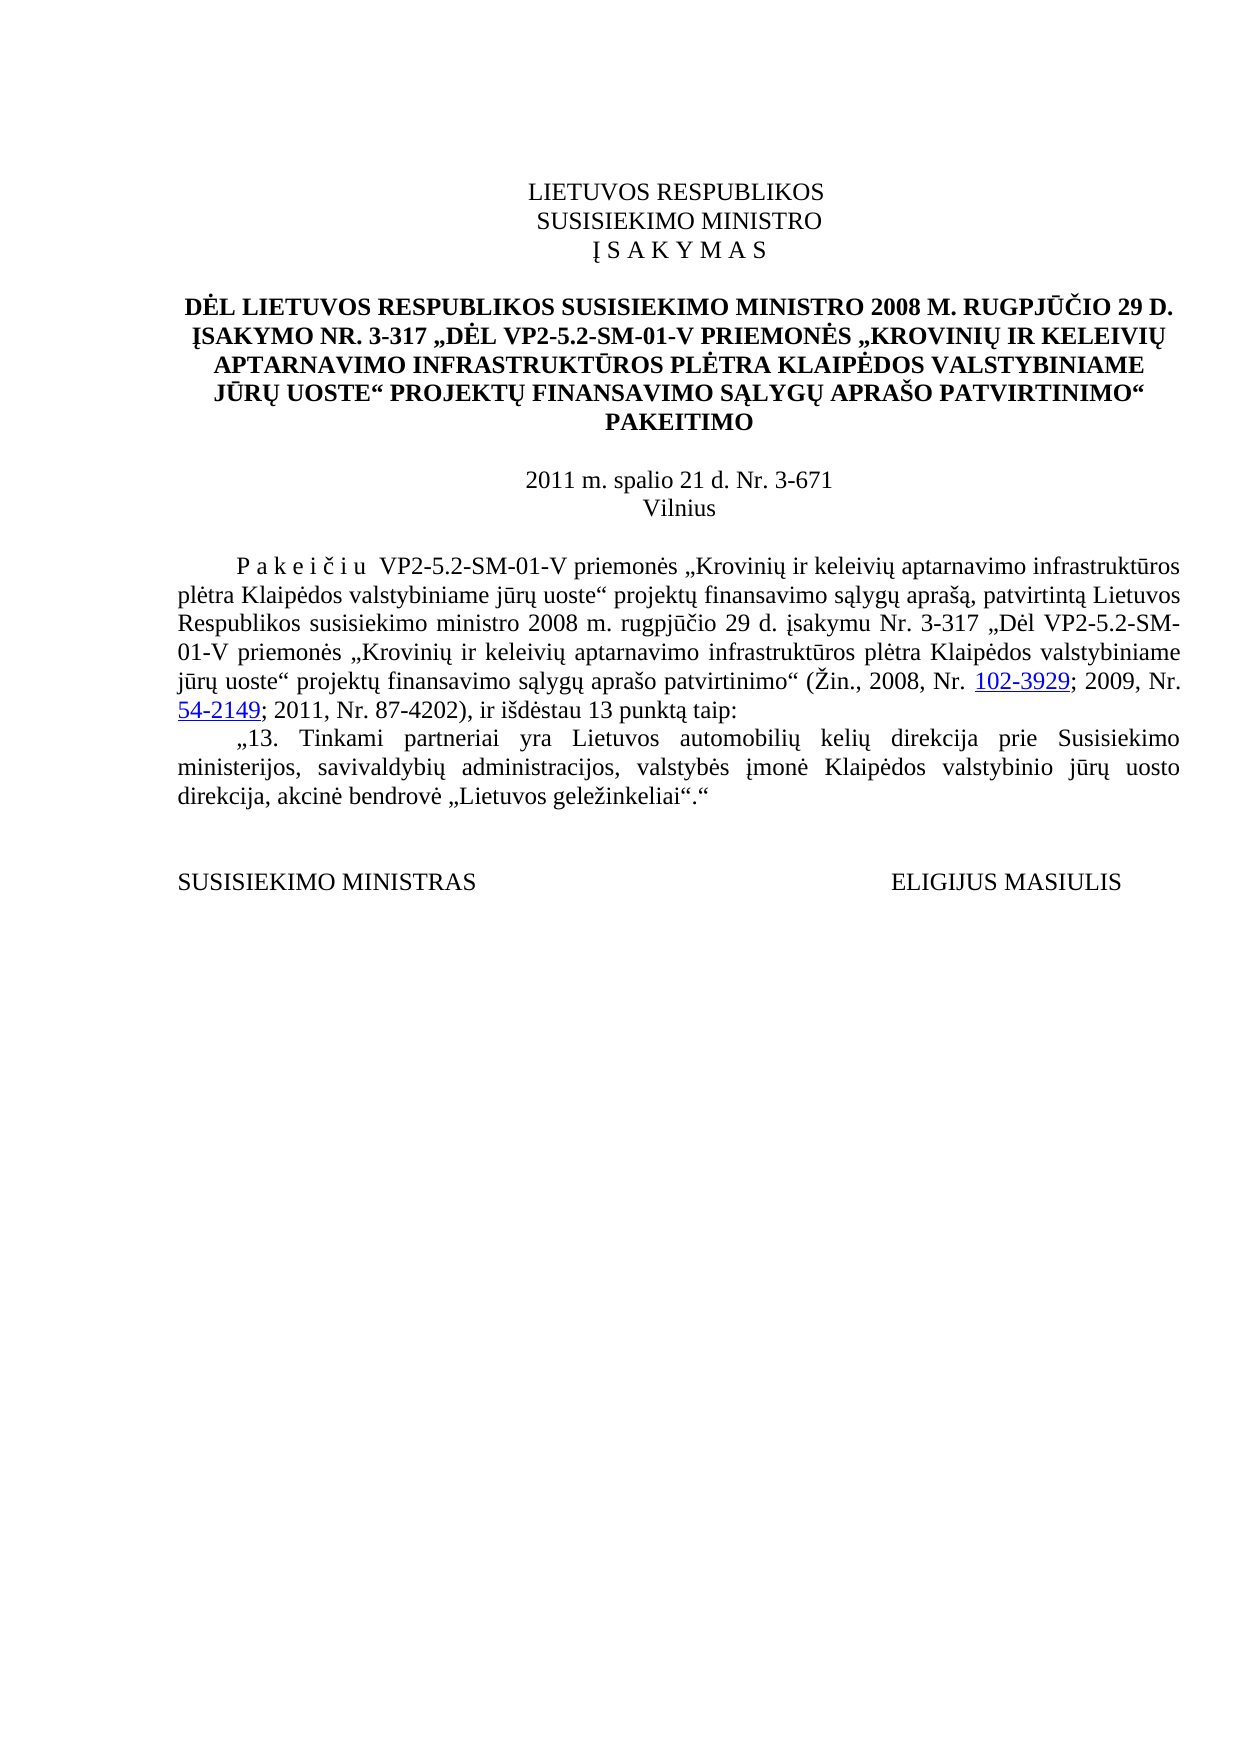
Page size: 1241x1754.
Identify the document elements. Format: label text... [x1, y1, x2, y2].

text „13. Tinkami partneriai yra Lietuvos automobilių kelių direkcija prie Susisiekimo ministerijos, savivaldybių administracijos, valstybės įmonė Klaipėdos valstybinio jūrų uosto direkcija, akcinė bendrovė „Lietuvos geležinkeliai“.“ [177, 723, 1181, 810]
text ĮSAKYMAS [177, 235, 1181, 263]
text Pakeičiu VP2-5.2-SM-01-V priemonės „Krovinių ir keleivių aptarnavimo infrastruktūros plėtra Klaipėdos valstybiniame jūrų uoste“ projektų finansavimo sąlygų aprašą, patvirtintą Lietuvos Respublikos susisiekimo ministro 2008 m. rugpjūčio 29 d. įsakymu Nr. 3-317 „Dėl VP2-5.2-SM-01-V priemonės „Krovinių ir keleivių aptarnavimo infrastruktūros plėtra Klaipėdos valstybiniame jūrų uoste“ projektų finansavimo sąlygų aprašo patvirtinimo“ (Žin., 2008, Nr. 102-3929; 2009, Nr. 54-2149; 2011, Nr. 87-4202), ir išdėstau 13 punktą taip: [177, 551, 1181, 723]
text DĖL LIETUVOS RESPUBLIKOS SUSISIEKIMO MINISTRO 2008 M. RUGPJŪČIO 29 D. ĮSAKYMO NR. 3-317 „DĖL VP2-5.2-SM-01-V PRIEMONĖS „krovinių ir keleivių aptarnavimo infrastruktūros plėtra klaipėdos valstybiniame jūrų uoste“ projektų finansavimo sąlygų aprašO PATVIRTINIMO“ PAKEITIMO [177, 292, 1181, 436]
text Vilnius [177, 493, 1181, 522]
text LIETUVOS RESPUBLIKOS [177, 177, 1181, 206]
text SUSISIEKIMO ministro [177, 206, 1181, 235]
text 2011 m. spalio 21 d. Nr. 3-671 [177, 465, 1181, 493]
text Susisiekimo ministras Eligijus Masiulis [177, 867, 1181, 896]
